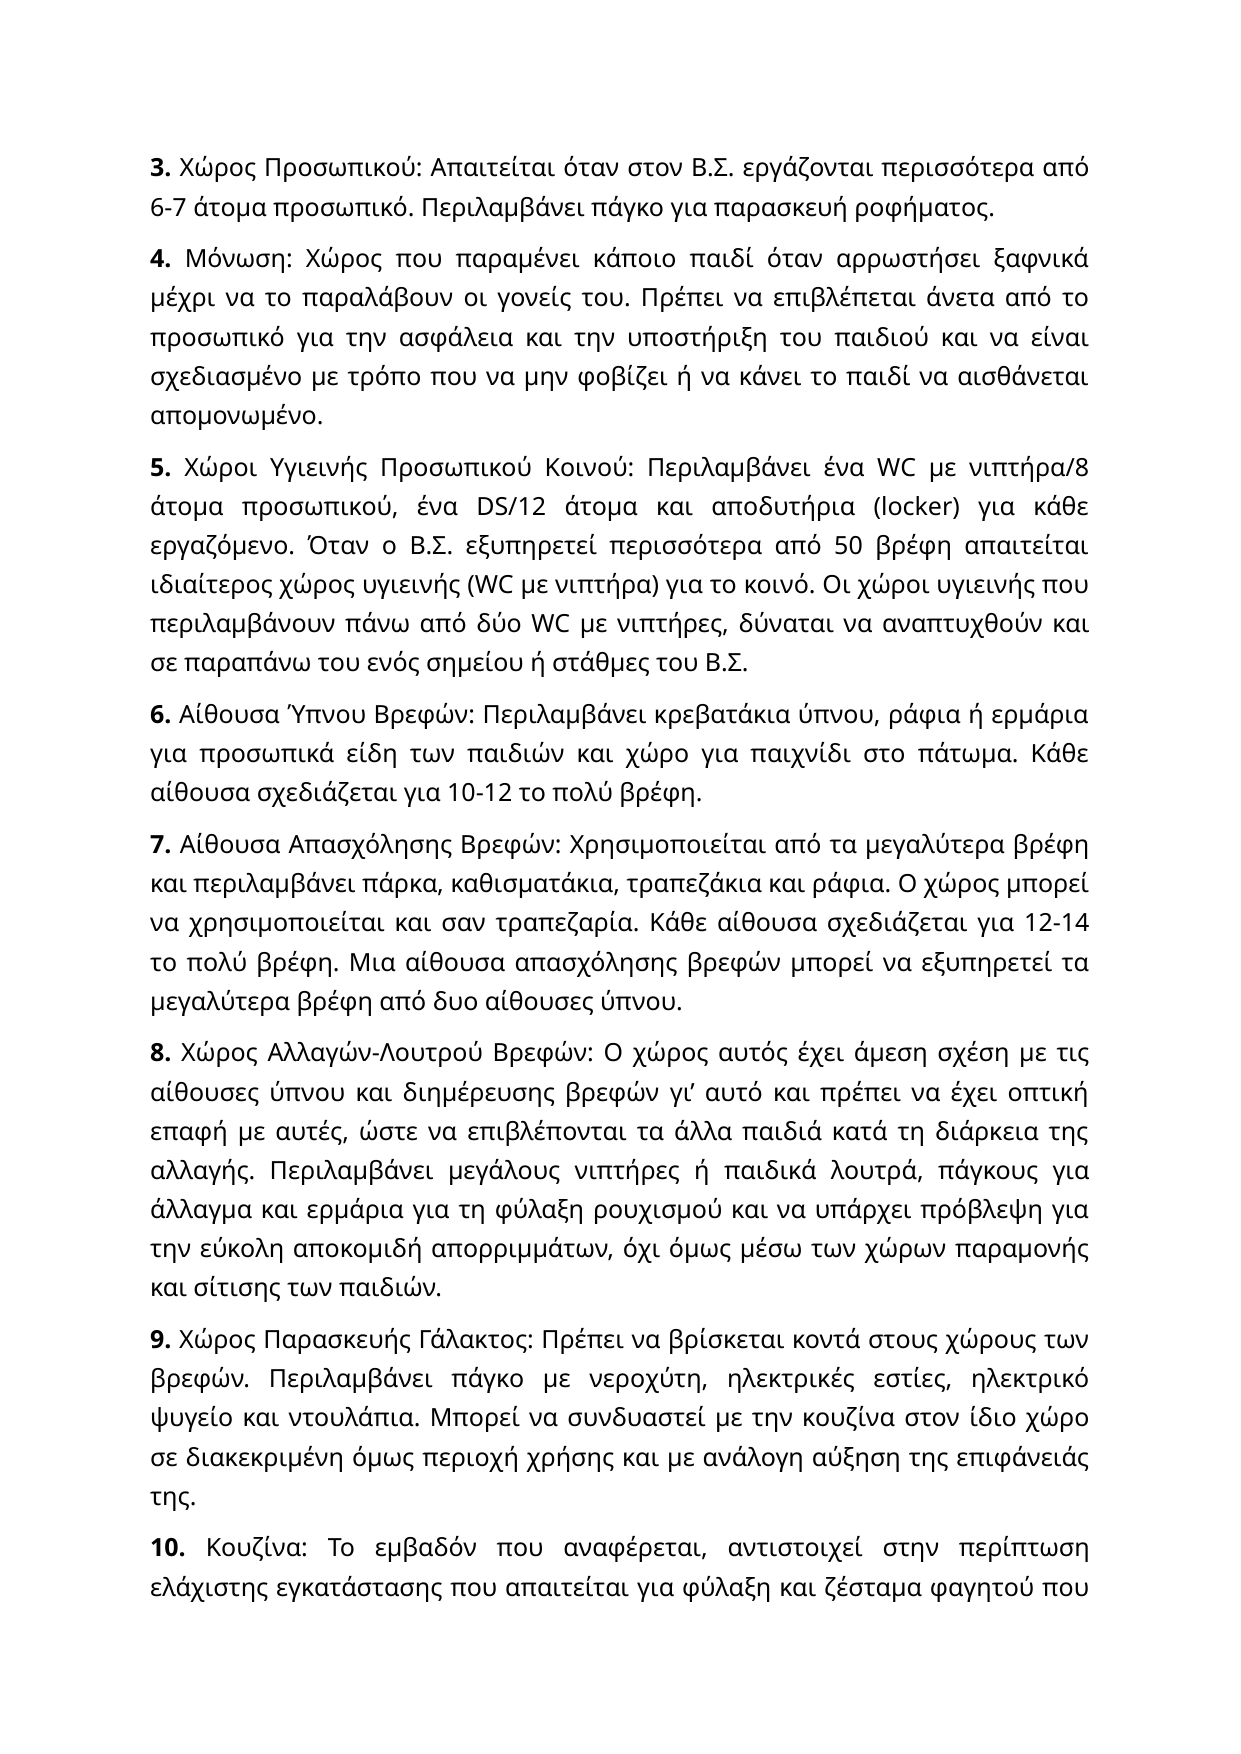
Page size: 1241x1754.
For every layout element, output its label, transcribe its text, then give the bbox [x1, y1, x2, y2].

text 7. Αίθουσα Απασχόλησης Βρεφών: Χρησιμοποιείται από τα μεγαλύτερα βρέφη και περιλαμβάνει πάρκα, καθισματάκια, τραπεζάκια και ράφια. Ο χώρος μπορεί να χρησιμοποιείται και σαν τραπεζαρία. Κάθε αίθουσα σχεδιάζεται για 12-14 το πολύ βρέφη. Μια αίθουσα απασχόλησης βρεφών μπορεί να εξυπηρετεί τα μεγαλύτερα βρέφη από δυο αίθουσες ύπνου. [150, 827, 1090, 1017]
text 8. Χώρος Αλλαγών-Λουτρού Βρεφών: Ο χώρος αυτός έχει άμεση σχέση με τις αίθουσες ύπνου και διημέρευσης βρεφών γι’ αυτό και πρέπει να έχει οπτική επαφή με αυτές, ώστε να επιβλέπονται τα άλλα παιδιά κατά τη διάρκεια της αλλαγής. Περιλαμβάνει μεγάλους νιπτήρες ή παιδικά λουτρά, πάγκους για άλλαγμα και ερμάρια για τη φύλαξη ρουχισμού και να υπάρχει πρόβλεψη για την εύκολη αποκομιδή απορριμμάτων, όχι όμως μέσω των χώρων παραμονής και σίτισης των παιδιών. [150, 1035, 1090, 1304]
text 5. Χώροι Υγιεινής Προσωπικού Κοινού: Περιλαμβάνει ένα WC με νιπτήρα/8 άτομα προσωπικού, ένα DS/12 άτομα και αποδυτήρια (locker) για κάθε εργαζόμενο. Όταν ο Β.Σ. εξυπηρετεί περισσότερα από 50 βρέφη απαιτείται ιδιαίτερος χώρος υγιεινής (WC με νιπτήρα) για το κοινό. Οι χώροι υγιεινής που περιλαμβάνουν πάνω από δύο WC με νιπτήρες, δύναται να αναπτυχθούν και σε παραπάνω του ενός σημείου ή στάθμες του Β.Σ. [150, 449, 1090, 679]
text 4. Μόνωση: Χώρος που παραμένει κάποιο παιδί όταν αρρωστήσει ξαφνικά μέχρι να το παραλάβουν οι γονείς του. Πρέπει να επιβλέπεται άνετα από το προσωπικό για την ασφάλεια και την υποστήριξη του παιδιού και να είναι σχεδιασμένο με τρόπο που να μην φοβίζει ή να κάνει το παιδί να αισθάνεται απομονωμένο. [150, 241, 1090, 432]
text 6. Αίθουσα Ύπνου Βρεφών: Περιλαμβάνει κρεβατάκια ύπνου, ράφια ή ερμάρια για προσωπικά είδη των παιδιών και χώρο για παιχνίδι στο πάτωμα. Κάθε αίθουσα σχεδιάζεται για 10-12 το πολύ βρέφη. [150, 697, 1090, 809]
text 3. Χώρος Προσωπικού: Απαιτείται όταν στον Β.Σ. εργάζονται περισσότερα από 6-7 άτομα προσωπικό. Περιλαμβάνει πάγκο για παρασκευή ροφήματος. [150, 150, 1090, 223]
text 10. Κουζίνα: Το εμβαδόν που αναφέρεται, αντιστοιχεί στην περίπτωση ελάχιστης εγκατάστασης που απαιτείται για φύλαξη και ζέσταμα φαγητού που [150, 1530, 1090, 1603]
text 9. Χώρος Παρασκευής Γάλακτος: Πρέπει να βρίσκεται κοντά στους χώρους των βρεφών. Περιλαμβάνει πάγκο με νεροχύτη, ηλεκτρικές εστίες, ηλεκτρικό ψυγείο και ντουλάπια. Μπορεί να συνδυαστεί με την κουζίνα στον ίδιο χώρο σε διακεκριμένη όμως περιοχή χρήσης και με ανάλογη αύξηση της επιφάνειάς της. [150, 1322, 1090, 1512]
